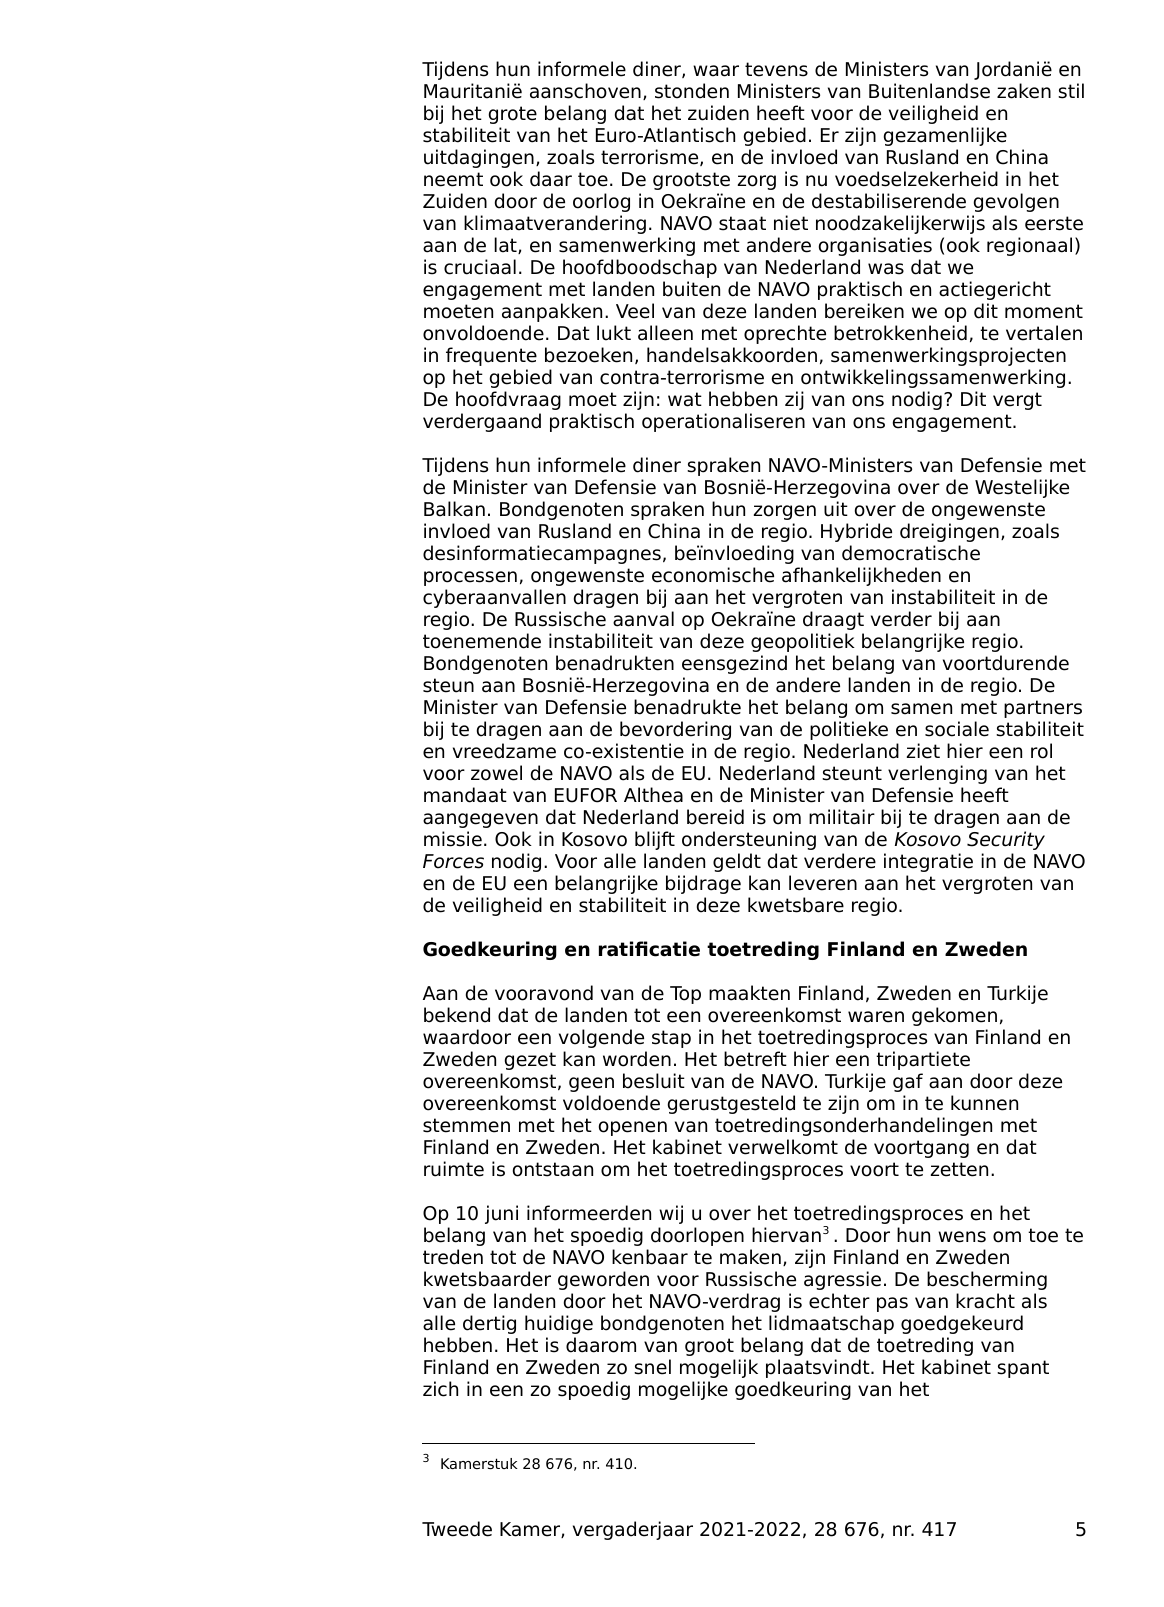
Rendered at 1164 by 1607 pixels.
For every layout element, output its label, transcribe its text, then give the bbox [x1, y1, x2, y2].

text Tijdens hun informele diner spraken NAVO-Ministers van Defensie met de Minister van Defensie van Bosnië-Herzegovina over de Westelijke Balkan. Bondgenoten spraken hun zorgen uit over de ongewenste invloed van Rusland en China in de regio. Hybride dreigingen, zoals desinformatiecampagnes, beïnvloeding van democratische processen, ongewenste economische afhankelijkheden en cyberaanvallen dragen bij aan het vergroten van instabiliteit in de regio. De Russische aanval op Oekraïne draagt verder bij aan toenemende instabiliteit van deze geopolitiek belangrijke regio. Bondgenoten benadrukten eensgezind het belang van voortdurende steun aan Bosnië-Herzegovina en de andere landen in de regio. De Minister van Defensie benadrukte het belang om samen met partners bij te dragen aan de bevordering van de politieke en sociale stabiliteit en vreedzame co-existentie in de regio. Nederland ziet hier een rol voor zowel de NAVO als de EU. Nederland steunt verlenging van het mandaat van EUFOR Althea en de Minister van Defensie heeft aangegeven dat Nederland bereid is om militair bij te dragen aan de missie. Ook in Kosovo blijft ondersteuning van de Kosovo Security Forces nodig. Voor alle landen geldt dat verdere integratie in de NAVO en de EU een belangrijke bijdrage kan leveren aan het vergroten van de veiligheid en stabiliteit in deze kwetsbare regio. [422, 455, 1087, 916]
text Tijdens hun informele diner, waar tevens de Ministers van Jordanië en Mauritanië aanschoven, stonden Ministers van Buitenlandse zaken stil bij het grote belang dat het zuiden heeft voor de veiligheid en stabiliteit van het Euro-Atlantisch gebied. Er zijn gezamenlijke uitdagingen, zoals terrorisme, en de invloed van Rusland en China neemt ook daar toe. De grootste zorg is nu voedselzekerheid in het Zuiden door de oorlog in Oekraïne en de destabiliserende gevolgen van klimaatverandering. NAVO staat niet noodzakelijkerwijs als eerste aan de lat, en samenwerking met andere organisaties (ook regionaal) is cruciaal. De hoofdboodschap van Nederland was dat we engagement met landen buiten de NAVO praktisch en actiegericht moeten aanpakken. Veel van deze landen bereiken we op dit moment onvoldoende. Dat lukt alleen met oprechte betrokkenheid, te vertalen in frequente bezoeken, handelsakkoorden, samenwerkingsprojecten op het gebied van contra-terrorisme en ontwikkelingssamenwerking. De hoofdvraag moet zijn: wat hebben zij van ons nodig? Dit vergt verdergaand praktisch operationaliseren van ons engagement. [422, 59, 1087, 433]
text Goedkeuring en ratificatie toetreding Finland en Zweden [422, 939, 1087, 961]
text Aan de vooravond van de Top maakten Finland, Zweden en Turkije bekend dat de landen tot een overeenkomst waren gekomen, waardoor een volgende stap in het toetredingsproces van Finland en Zweden gezet kan worden. Het betreft hier een tripartiete overeenkomst, geen besluit van de NAVO. Turkije gaf aan door deze overeenkomst voldoende gerustgesteld te zijn om in te kunnen stemmen met het openen van toetredingsonderhandelingen met Finland en Zweden. Het kabinet verwelkomt de voortgang en dat ruimte is ontstaan om het toetredingsproces voort te zetten. [422, 983, 1087, 1181]
text Kamerstuk 28 676, nr. 410. [422, 1452, 1087, 1474]
text Op 10 juni informeerden wij u over het toetredingsproces en het belang van het spoedig doorlopen hiervan. Door hun wens om toe te treden tot de NAVO kenbaar te maken, zijn Finland en Zweden kwetsbaarder geworden voor Russische agressie. De bescherming van de landen door het NAVO-verdrag is echter pas van kracht als alle dertig huidige bondgenoten het lidmaatschap goedgekeurd hebben. Het is daarom van groot belang dat de toetreding van Finland en Zweden zo snel mogelijk plaatsvindt. Het kabinet spant zich in een zo spoedig mogelijke goedkeuring van het [422, 1203, 1087, 1401]
